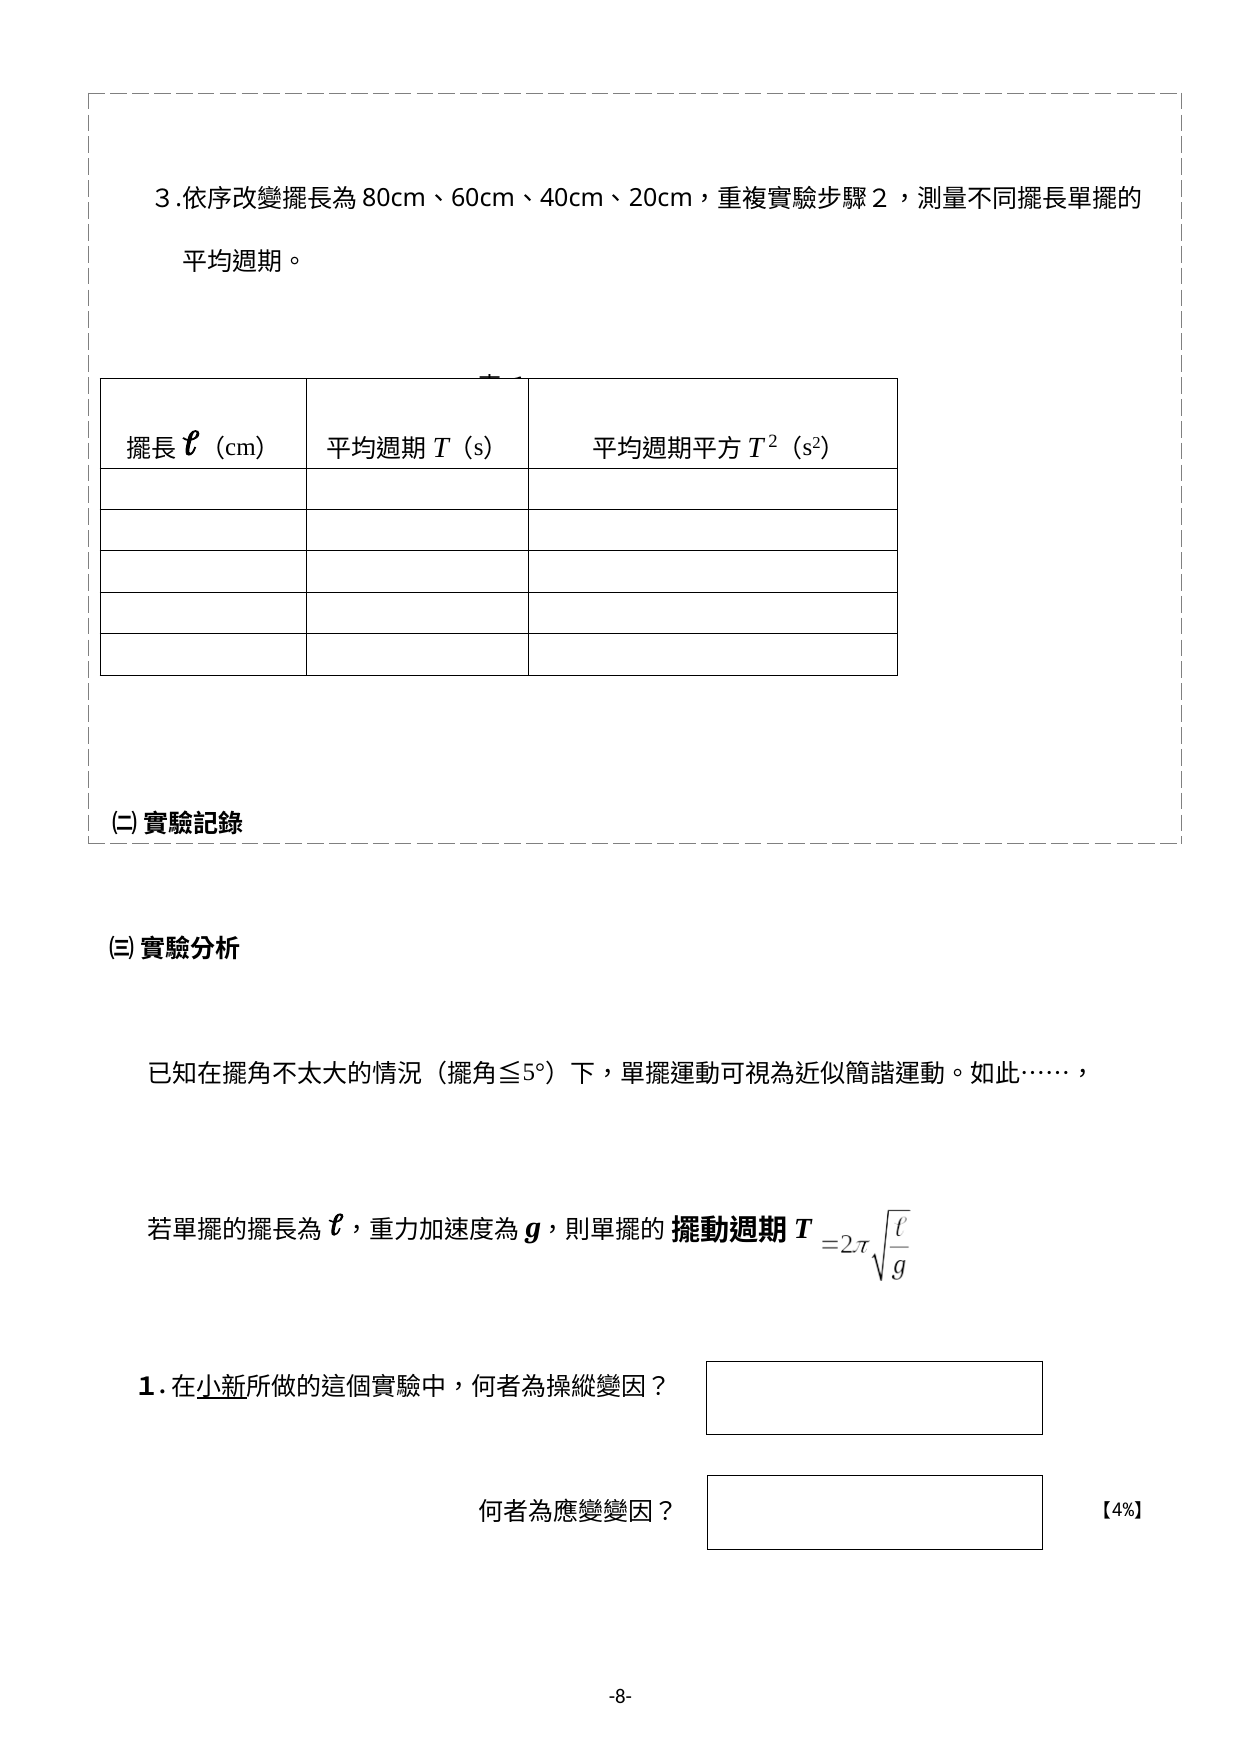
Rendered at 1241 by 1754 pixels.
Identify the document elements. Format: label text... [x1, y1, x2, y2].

table_cell 40 [101, 593, 306, 633]
table_header 表 １ [100, 343, 898, 378]
table_cell 2.56 [307, 593, 528, 633]
table_cell [306, 676, 528, 780]
table_cell 60 [101, 551, 306, 592]
text １. 在小新所做的這個實驗中，何者為操縱變因？ [134, 1343, 1169, 1405]
table_cell 4.02 [307, 469, 528, 509]
table_cell [529, 676, 898, 780]
table_cell 80 [101, 510, 306, 550]
table_cell 平均週期平方T 2（s2） [529, 379, 897, 468]
table_cell 13.10 [529, 510, 897, 550]
table_cell 16.16 [529, 469, 897, 509]
text [708, 1476, 1042, 1549]
text 何者為應變變因？. 【4%】 [478, 1468, 1181, 1530]
table_cell 擺長 （cm） [101, 379, 306, 468]
table_cell 100 [101, 469, 306, 509]
text 若單擺的擺長為 ，重力加速度為 g，則單擺的 擺動週期 T [147, 1155, 1181, 1280]
table_cell 1.82 [307, 634, 528, 674]
table_cell 平均週期 T（s） [307, 379, 528, 468]
text 已知在擺角不太大的情況（擺角≦5°）下，單擺運動可視為近似簡諧運動。如此……， [147, 1030, 1181, 1093]
table_cell 3.14 [307, 551, 528, 592]
table_cell [100, 676, 306, 780]
table_cell 9.86 [529, 551, 897, 592]
table_cell 3.62 [307, 510, 528, 550]
table_header 西元2421年，小新星際旅行來到了一顆未知的星球，為了了解該星球表面的重力加速度，他做了一個小角度單擺實驗。 ㈠ 實驗步驟 １.量測擺球的直徑，以求得擺球的半徑。 ２.量取單擺的平均週期： (1)架設擺長（繩長＋擺球半徑）100cm的單擺裝置。 (2)以擺角5° 測量單擺連續擺動30次的時間，重複5次，求擺動週期之平均值。 ３.依序改變擺長為80cm、60cm、40cm、20cm，重複實驗步驟２，測量不同擺長單擺的平均週期。 ㈡ 實驗記錄 [89, 93, 1181, 843]
text ㈢ 實驗分析 [109, 905, 1181, 968]
table_cell 3.31 [529, 634, 897, 674]
table_cell 20 [101, 634, 306, 674]
table_cell 6.55 [529, 593, 897, 633]
text [707, 1362, 1042, 1434]
